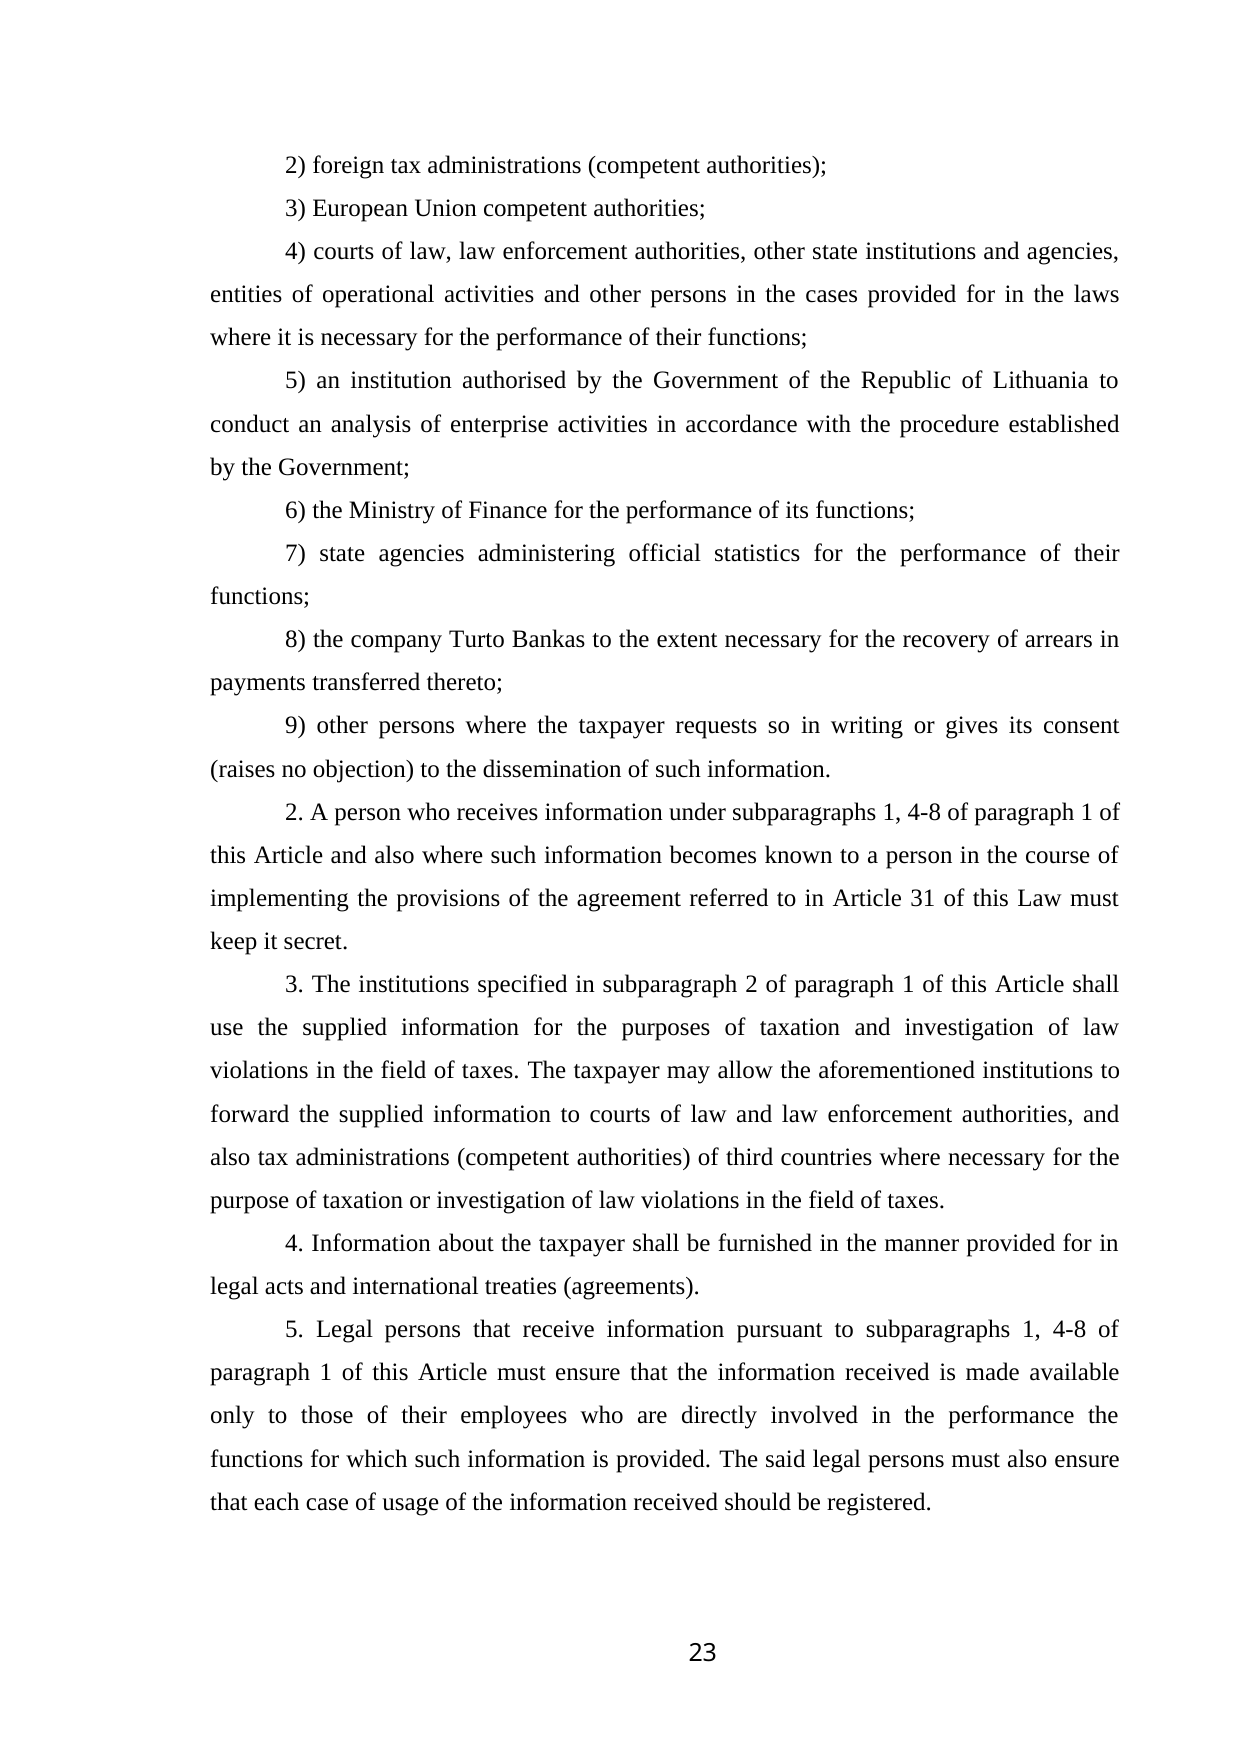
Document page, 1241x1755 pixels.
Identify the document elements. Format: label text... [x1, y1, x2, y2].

text 5. Legal persons that receive information pursuant to subparagraphs 1, 4-8 of paragraph 1 of this Article must ensure that the information received is made available only to those of their employees who are directly involved in the performance the functions for which such information is provided. The said legal persons must also ensure that each case of usage of the information received should be registered. [210, 1314, 1120, 1516]
text 4. Information about the taxpayer shall be furnished in the manner provided for in legal acts and international treaties (agreements). [210, 1228, 1120, 1300]
text 9) other persons where the taxpayer requests so in writing or gives its consent (raises no objection) to the dissemination of such information. [210, 711, 1120, 782]
text 2. A person who receives information under subparagraphs 1, 4-8 of paragraph 1 of this Article and also where such information becomes known to a person in the course of implementing the provisions of the agreement referred to in Article 31 of this Law must keep it secret. [210, 797, 1120, 955]
text 4) courts of law, law enforcement authorities, other state institutions and agencies, entities of operational activities and other persons in the cases provided for in the laws where it is necessary for the performance of their functions; [210, 236, 1120, 351]
text 6) the Ministry of Finance for the performance of its functions; [210, 495, 1120, 524]
text 2) foreign tax administrations (competent authorities); [210, 150, 1120, 179]
text 5) an institution authorised by the Government of the Republic of Lithuania to conduct an analysis of enterprise activities in accordance with the procedure established by the Government; [210, 366, 1120, 481]
text 8) the company Turto Bankas to the extent necessary for the recovery of arrears in payments transferred thereto; [210, 624, 1120, 696]
text 3) European Union competent authorities; [210, 193, 1120, 222]
text 3. The institutions specified in subparagraph 2 of paragraph 1 of this Article shall use the supplied information for the purposes of taxation and investigation of law violations in the field of taxes. The taxpayer may allow the aforementioned institutions to forward the supplied information to courts of law and law enforcement authorities, and also tax administrations (competent authorities) of third countries where necessary for the purpose of taxation or investigation of law violations in the field of taxes. [210, 969, 1120, 1214]
text 7) state agencies administering official statistics for the performance of their functions; [210, 538, 1120, 610]
